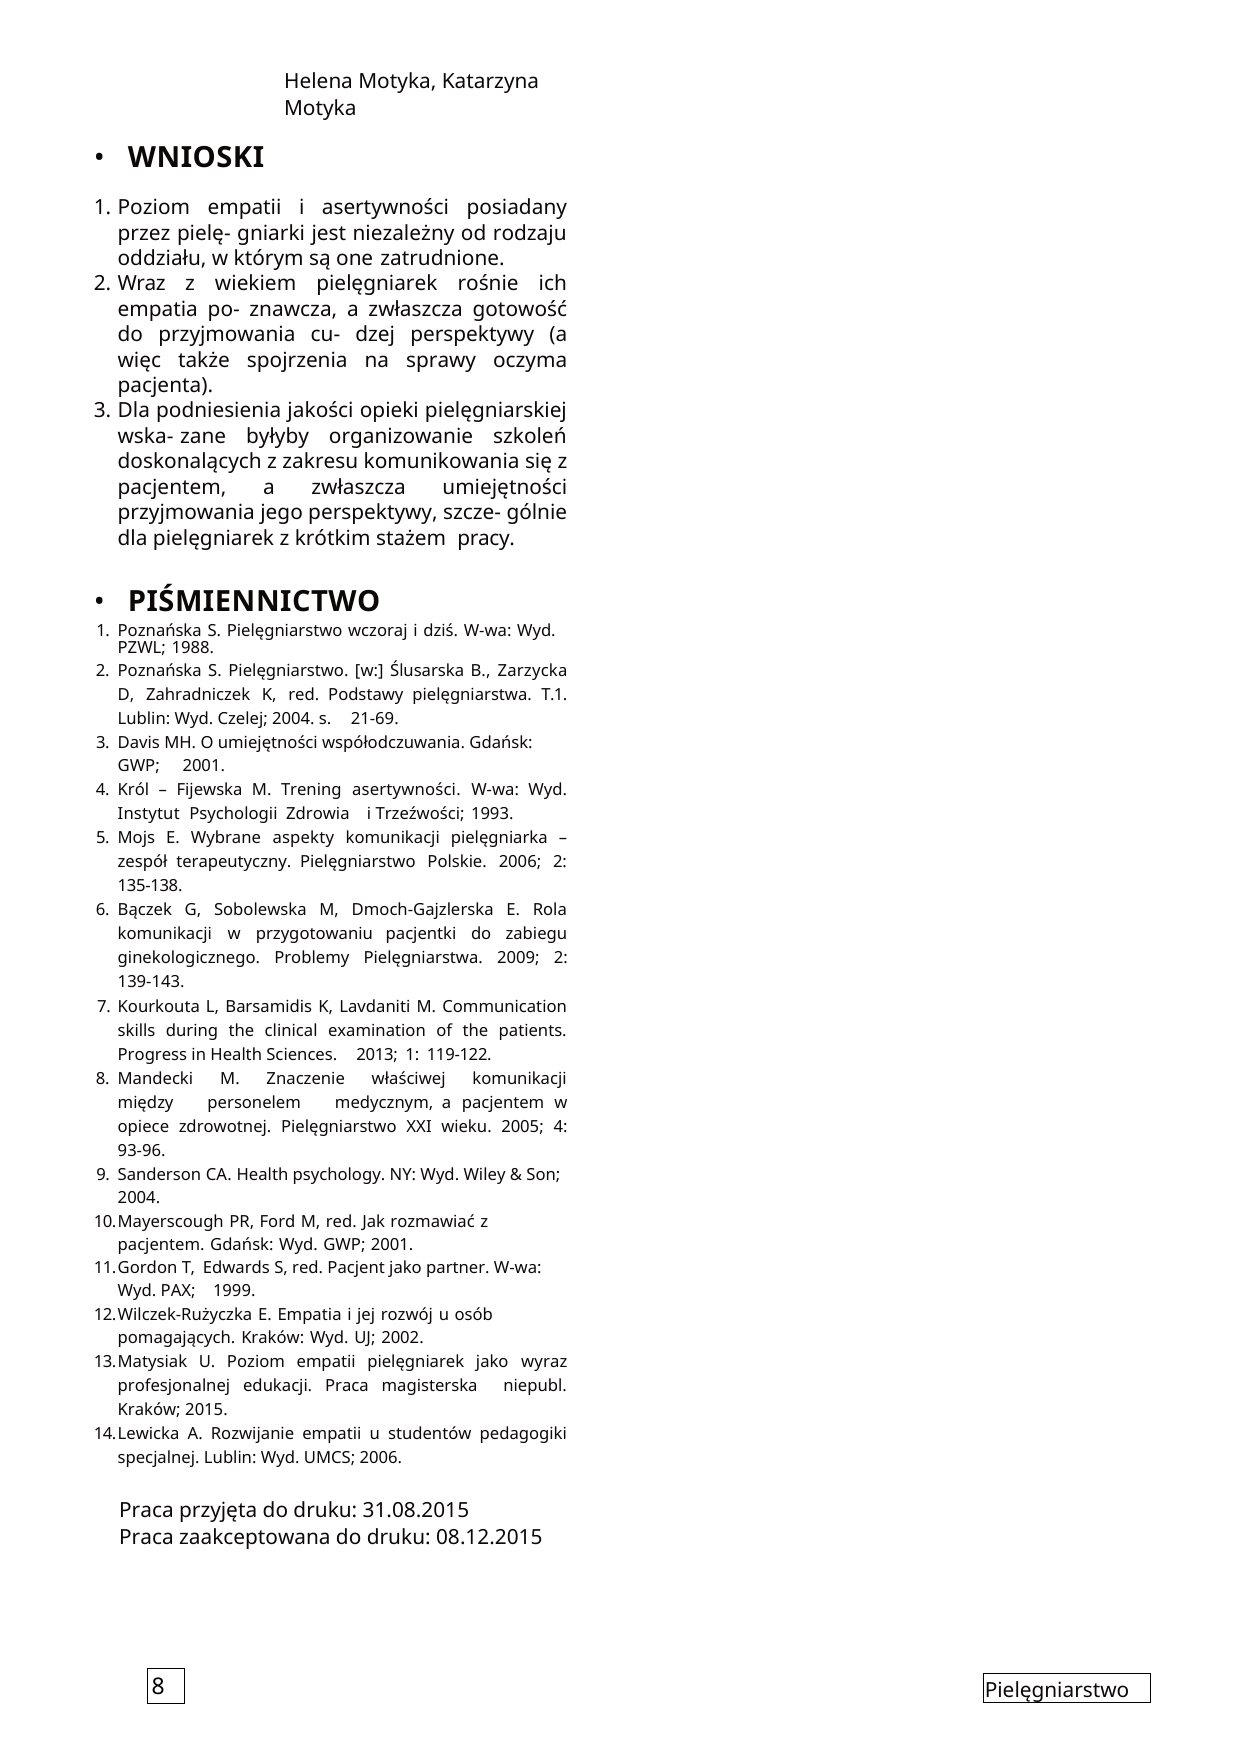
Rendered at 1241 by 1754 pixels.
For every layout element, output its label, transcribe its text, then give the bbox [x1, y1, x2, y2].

list Bączek G, Sobolewska M, Dmoch-Gajzlerska E. Rola komunikacji w przygotowaniu pacjentki do zabiegu ginekologicznego. Problemy Pielęgniarstwa. 2009; 2: 139-143. [96, 898, 567, 993]
list Poznańska S. Pielęgniarstwo. [w:] Ślusarska B., Zarzycka D, Zahradniczek K, red. Podstawy pielęgniarstwa. T.1. Lublin: Wyd. Czelej; 2004. s. 21-69. [96, 659, 567, 729]
list Kourkouta L, Barsamidis K, Lavdaniti M. Communication skills during the clinical examination of the patients. Progress in Health Sciences. 2013; 1: 119-122. [97, 994, 567, 1065]
list Wilczek-Rużyczka E. Empatia i jej rozwój u osób pomagających. Kraków: Wyd. UJ; 2002. [93, 1303, 579, 1348]
list Sanderson CA. Health psychology. NY: Wyd. Wiley & Son; 2004. [96, 1163, 579, 1208]
list Poziom empatii i asertywności posiadany przez pielę- gniarki jest niezależny od rodzaju oddziału, w którym są one zatrudnione. [93, 194, 567, 271]
list Poznańska S. Pielęgniarstwo wczoraj i dziś. W-wa: Wyd. PZWL; 1988. [96, 623, 579, 657]
subtitle WNIOSKI [94, 121, 579, 179]
list Lewicka A. Rozwijanie empatii u studentów pedagogiki specjalnej. Lublin: Wyd. UMCS; 2006. [93, 1422, 567, 1469]
list Król – Fijewska M. Trening asertywności. W-wa: Wyd. Instytut Psychologii Zdrowia i Trzeźwości; 1993. [96, 778, 567, 824]
list Mandecki M. Znaczenie właściwej komunikacji między personelem medycznym, a pacjentem w opiece zdrowotnej. Pielęgniarstwo XXI wieku. 2005; 4: 93-96. [96, 1066, 567, 1161]
list Gordon T, Edwards S, red. Pacjent jako partner. W-wa: Wyd. PAX; 1999. [93, 1256, 579, 1302]
subtitle PIŚMIENNICTWO [94, 565, 579, 623]
text Praca zaakceptowana do druku: 08.12.2015 [119, 1523, 579, 1550]
list Dla podniesienia jakości opieki pielęgniarskiej wska- zane byłyby organizowanie szkoleń doskonalących z zakresu komunikowania się z pacjentem, a zwłaszcza umiejętności przyjmowania jego perspektywy, szcze- gólnie dla pielęgniarek z krótkim stażem pracy. [93, 398, 567, 550]
list Matysiak U. Poziom empatii pielęgniarek jako wyraz profesjonalnej edukacji. Praca magisterska niepubl. Kraków; 2015. [93, 1350, 567, 1421]
list Mojs E. Wybrane aspekty komunikacji pielęgniarka – zespół terapeutyczny. Pielęgniarstwo Polskie. 2006; 2: 135-138. [96, 826, 567, 897]
text Helena Motyka, Katarzyna Motyka [284, 67, 579, 121]
text Praca przyjęta do druku: 31.08.2015 [119, 1496, 579, 1523]
list Wraz z wiekiem pielęgniarek rośnie ich empatia po- znawcza, a zwłaszcza gotowość do przyjmowania cu- dzej perspektywy (a więc także spojrzenia na sprawy oczyma pacjenta). [93, 271, 567, 398]
list Mayerscough PR, Ford M, red. Jak rozmawiać z pacjentem. Gdańsk: Wyd. GWP; 2001. [93, 1209, 579, 1255]
list Davis MH. O umiejętności współodczuwania. Gdańsk: GWP; 2001. [96, 731, 579, 776]
